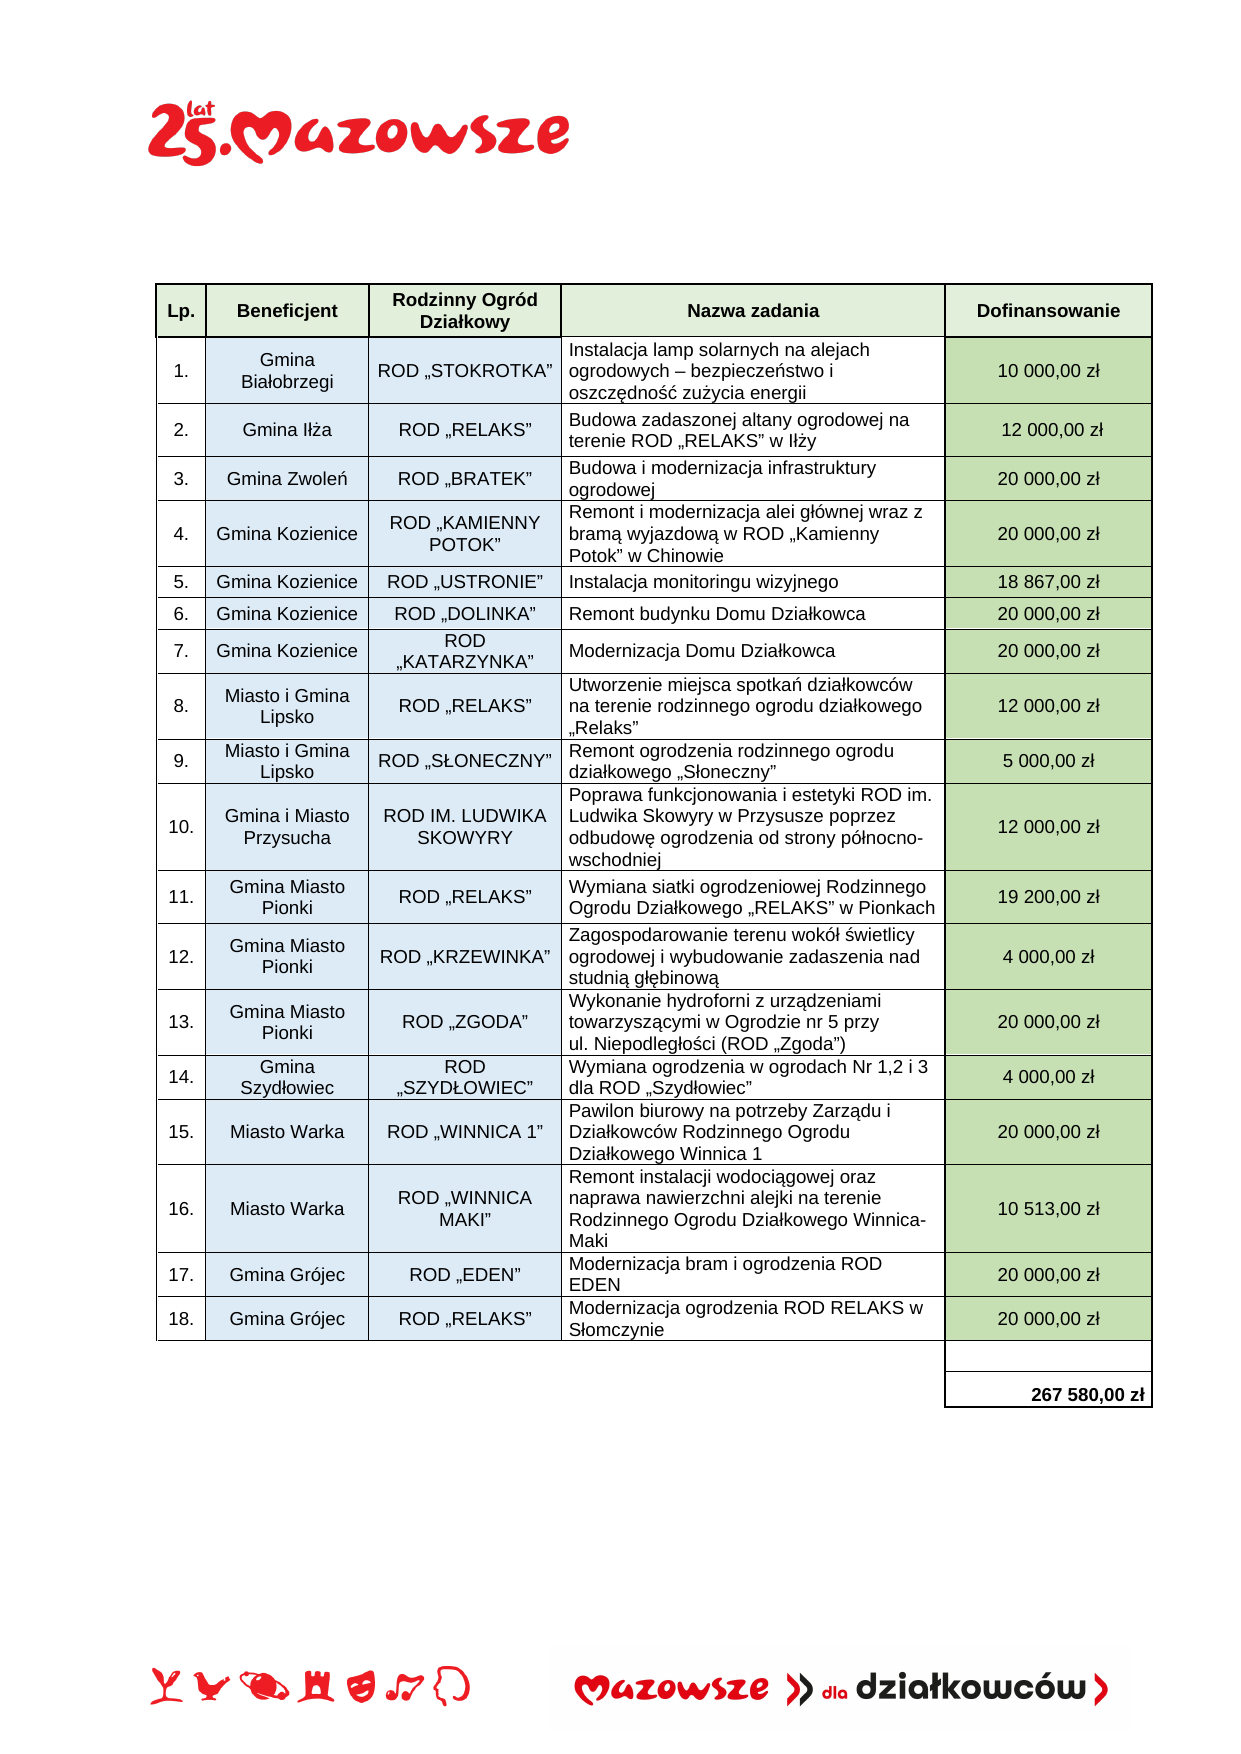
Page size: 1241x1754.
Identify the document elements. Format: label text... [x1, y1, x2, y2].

table_cell Gmina Iłża [206, 404, 368, 456]
table_cell [156, 1341, 206, 1371]
table_cell Utworzenie miejsca spotkań działkowców na terenie rodzinnego ogrodu działkowego „Relaks” [562, 674, 944, 738]
table_cell 267 580,00 zł [946, 1372, 1151, 1406]
table_cell 5 000,00 zł [946, 740, 1151, 783]
table_cell 2. [157, 404, 205, 456]
table_cell Miasto i Gmina Lipsko [206, 740, 368, 783]
table_cell Remont budynku Domu Działkowca [562, 598, 944, 628]
table_cell 9. [157, 740, 205, 783]
table_header Lp. [157, 285, 205, 336]
table_cell ROD „SŁONECZNY” [369, 740, 561, 783]
table_cell 12 000,00 zł [946, 674, 1151, 738]
table_cell 18 867,00 zł [946, 567, 1151, 597]
table_cell 1. [157, 337, 205, 403]
table_cell Miasto i Gmina Lipsko [206, 674, 368, 738]
table_cell 20 000,00 zł [946, 1297, 1151, 1340]
table_cell Instalacja lamp solarnych na alejach ogrodowych – bezpieczeństwo i oszczędność zużycia energii [562, 337, 944, 403]
table_cell 12 000,00 zł [946, 784, 1151, 870]
table_cell ROD „KRZEWINKA” [369, 924, 561, 989]
table_cell Gmina Kozienice [206, 567, 368, 597]
table_cell 20 000,00 zł [946, 1253, 1151, 1296]
table_cell 15. [157, 1100, 205, 1164]
table_cell 8. [157, 674, 205, 738]
table_cell 20 000,00 zł [946, 1100, 1151, 1164]
table_cell ROD „DOLINKA” [369, 598, 561, 628]
table_cell Gmina Szydłowiec [206, 1056, 368, 1099]
table_cell ROD „STOKROTKA” [369, 338, 561, 403]
table_cell Modernizacja bram i ogrodzenia ROD EDEN [562, 1253, 944, 1296]
table_cell 16. [157, 1165, 205, 1252]
table_cell [561, 1341, 944, 1371]
table_cell ROD „WINNICA MAKI” [369, 1165, 561, 1252]
table_cell Wymiana siatki ogrodzeniowej Rodzinnego Ogrodu Działkowego „RELAKS” w Pionkach [562, 871, 944, 923]
table_cell 14. [157, 1056, 205, 1099]
table_cell Gmina Miasto Pionki [206, 990, 368, 1054]
table_cell Pawilon biurowy na potrzeby Zarządu i Działkowców Rodzinnego Ogrodu Działkowego Winnica 1 [562, 1100, 944, 1164]
table_cell Gmina Kozienice [206, 501, 368, 566]
table_header Dofinansowanie [946, 285, 1151, 336]
table_cell ROD „BRATEK” [369, 457, 561, 500]
table_cell ROD „ZGODA” [369, 990, 561, 1054]
table_cell 5. [157, 567, 205, 597]
table_cell Wykonanie hydroforni z urządzeniami towarzyszącymi w Ogrodzie nr 5 przy ul. Niepodległości (ROD „Zgoda”) [562, 990, 944, 1054]
table_cell Gmina i Miasto Przysucha [206, 784, 368, 870]
table_cell Gmina Białobrzegi [206, 338, 368, 403]
table_cell Miasto Warka [206, 1100, 368, 1164]
table_header Nazwa zadania [562, 285, 944, 336]
table_cell Gmina Grójec [206, 1253, 368, 1296]
table_cell 10 000,00 zł [946, 338, 1151, 403]
table_cell 20 000,00 zł [946, 990, 1151, 1054]
table_cell 4 000,00 zł [946, 924, 1151, 989]
table_cell 13. [157, 990, 205, 1054]
table_cell ROD „KATARZYNKA” [369, 630, 561, 673]
table_cell [206, 1371, 368, 1406]
table_cell Budowa zadaszonej altany ogrodowej na terenie ROD „RELAKS” w Iłży [562, 404, 944, 456]
table_cell Gmina Kozienice [206, 598, 368, 628]
table_cell Budowa i modernizacja infrastruktury ogrodowej [562, 457, 944, 500]
table_cell 11. [157, 871, 205, 923]
table_cell [369, 1371, 561, 1406]
picture [574, 1644, 1136, 1735]
table_cell 17. [157, 1253, 205, 1296]
table_cell Remont i modernizacja alei głównej wraz z bramą wyjazdową w ROD „Kamienny Potok” w Chinowie [562, 501, 944, 566]
table_cell ROD „SZYDŁOWIEC” [369, 1056, 561, 1099]
table_cell [369, 1341, 561, 1371]
table_cell Gmina Miasto Pionki [206, 924, 368, 989]
table_cell Gmina Grójec [206, 1297, 368, 1340]
table_cell Miasto Warka [206, 1165, 368, 1252]
table_header Rodzinny Ogród Działkowy [370, 285, 560, 336]
table_header Beneficjent [207, 285, 368, 336]
table_cell 4. [157, 501, 205, 566]
table_cell ROD „EDEN” [369, 1253, 561, 1296]
table_cell ROD IM. LUDWIKA SKOWYRY [369, 784, 561, 870]
table_cell Modernizacja ogrodzenia ROD RELAKS w Słomczynie [562, 1297, 944, 1340]
table_cell Gmina Kozienice [206, 630, 368, 673]
table_cell 7. [157, 630, 205, 673]
table_cell Wymiana ogrodzenia w ogrodach Nr 1,2 i 3 dla ROD „Szydłowiec” [562, 1056, 944, 1099]
table_cell ROD „RELAKS” [369, 871, 561, 923]
table_cell [206, 1341, 368, 1371]
table_cell ROD „WINNICA 1” [369, 1100, 561, 1164]
table_cell 12 000,00 zł [946, 404, 1151, 456]
table_cell ROD „RELAKS” [369, 674, 561, 738]
table_cell 20 000,00 zł [946, 501, 1151, 566]
table_cell 20 000,00 zł [946, 598, 1151, 628]
table_cell [561, 1371, 944, 1406]
table_cell Poprawa funkcjonowania i estetyki ROD im. Ludwika Skowyry w Przysusze poprzez odbudowę ogrodzenia od strony północno-wschodniej [562, 784, 944, 870]
picture [128, 1645, 486, 1727]
table_cell 19 200,00 zł [946, 871, 1151, 923]
table_cell 12. [157, 924, 205, 989]
table_cell [946, 1341, 1151, 1371]
table_cell ROD „RELAKS” [369, 1297, 561, 1340]
table_cell ROD „RELAKS” [369, 404, 561, 456]
table_cell 18. [157, 1297, 205, 1340]
table_cell 10 513,00 zł [946, 1165, 1151, 1252]
table_cell Gmina Miasto Pionki [206, 871, 368, 923]
table_cell 20 000,00 zł [946, 630, 1151, 673]
table_cell Remont instalacji wodociągowej oraz naprawa nawierzchni alejki na terenie Rodzinnego Ogrodu Działkowego Winnica-Maki [562, 1165, 944, 1252]
table_cell 10. [157, 784, 205, 870]
table_cell ROD „USTRONIE” [369, 567, 561, 597]
picture [147, 100, 569, 167]
table_cell [156, 1371, 206, 1406]
table_cell 4 000,00 zł [946, 1056, 1151, 1099]
table_cell Instalacja monitoringu wizyjnego [562, 567, 944, 597]
table_cell ROD „KAMIENNY POTOK” [369, 501, 561, 566]
table_cell Modernizacja Domu Działkowca [562, 630, 944, 673]
table_cell 20 000,00 zł [946, 457, 1151, 500]
table_cell 6. [157, 598, 205, 628]
table_cell 3. [157, 457, 205, 500]
table_cell Remont ogrodzenia rodzinnego ogrodu działkowego „Słoneczny” [562, 740, 944, 783]
table_cell Gmina Zwoleń [206, 457, 368, 500]
table_cell Zagospodarowanie terenu wokół świetlicy ogrodowej i wybudowanie zadaszenia nad studnią głębinową [562, 924, 944, 989]
